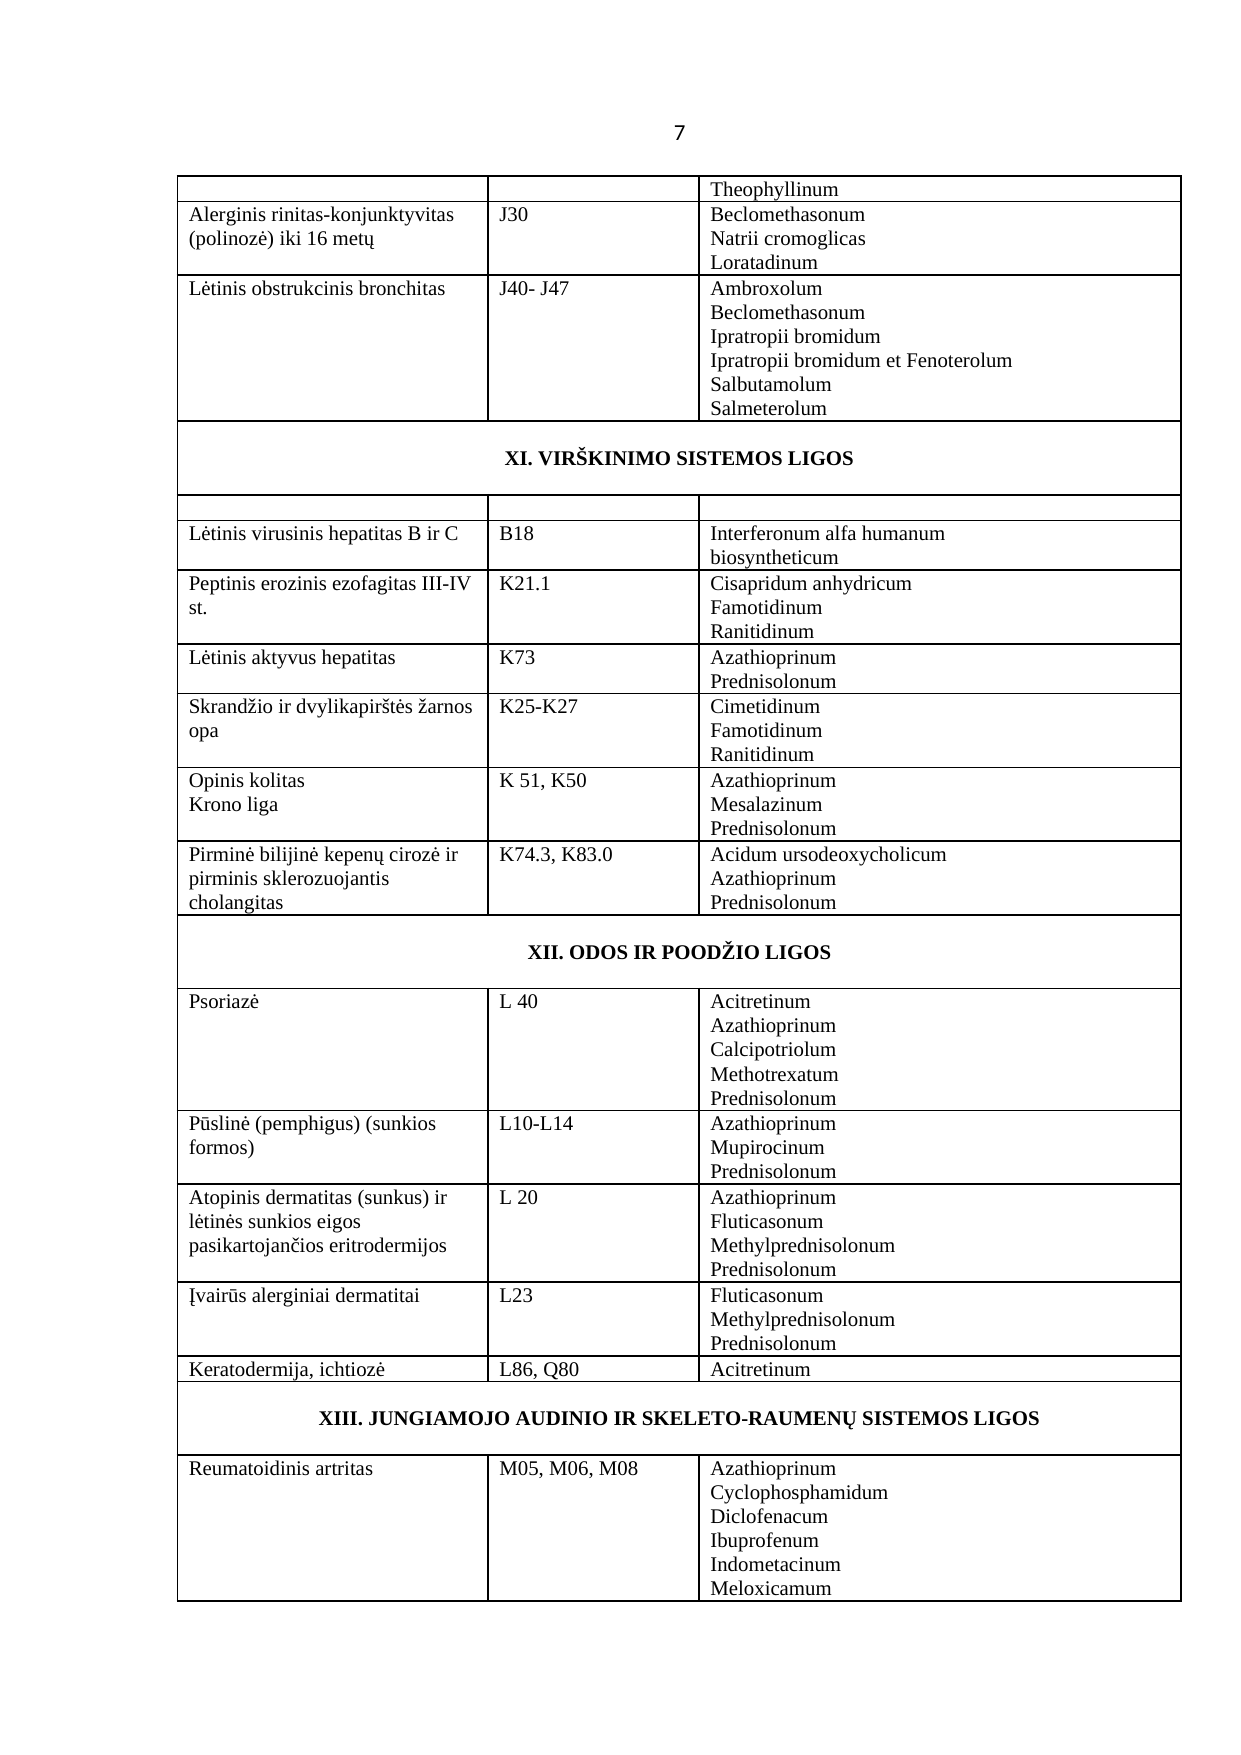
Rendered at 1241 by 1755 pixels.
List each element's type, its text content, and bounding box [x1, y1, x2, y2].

table_cell Lėtinis aktyvus hepatitas [178, 645, 487, 693]
table_cell Pūslinė (pemphigus) (sunkios formos) [178, 1111, 487, 1183]
table_cell Azathioprinum Mupirocinum Prednisolonum [700, 1111, 1180, 1183]
table_cell Azathioprinum Fluticasonum Methylprednisolonum Prednisolonum [700, 1185, 1180, 1281]
table_cell XI. VIRŠKINIMO SISTEMOS LIGOS [178, 422, 1180, 494]
table_cell Acidum ursodeoxycholicum Azathioprinum Prednisolonum [700, 842, 1180, 914]
table_cell Psoriazė [178, 989, 487, 1109]
table_cell Alerginis rinitas-konjunktyvitas (polinozė) iki 16 metų [178, 202, 487, 274]
table_cell J30 [489, 202, 698, 274]
table_cell Cisapridum anhydricum Famotidinum Ranitidinum [700, 571, 1180, 643]
table_cell XII. ODOS IR POODŽIO LIGOS [178, 916, 1180, 988]
table_cell [178, 496, 487, 519]
table_cell Keratodermija, ichtiozė [178, 1357, 487, 1381]
table_cell L 20 [489, 1185, 698, 1281]
table_cell K 51, K50 [489, 768, 698, 840]
table_cell XIII. JUNGIAMOJO AUDINIO IR SKELETO-RAUMENŲ SISTEMOS LIGOS [178, 1382, 1180, 1454]
table_cell M05, M06, M08 [489, 1456, 698, 1600]
table_cell K74.3, K83.0 [489, 842, 698, 914]
table_cell K73 [489, 645, 698, 693]
table_cell K21.1 [489, 571, 698, 643]
table_cell Reumatoidinis artritas [178, 1456, 487, 1600]
table_cell [489, 177, 698, 201]
table_cell B18 [489, 521, 698, 569]
table_cell Cimetidinum Famotidinum Ranitidinum [700, 694, 1180, 766]
table_cell Azathioprinum Cyclophosphamidum Diclofenacum Ibuprofenum Indometacinum Meloxicamum [700, 1456, 1180, 1600]
table_cell [700, 496, 1180, 519]
table_cell L 40 [489, 989, 698, 1109]
table_cell L23 [489, 1283, 698, 1355]
table_cell Beclomethasonum Natrii cromoglicas Loratadinum [700, 202, 1180, 274]
table_cell Skrandžio ir dvylikapirštės žarnos opa [178, 694, 487, 766]
table_cell [489, 496, 698, 519]
table_cell Lėtinis virusinis hepatitas B ir C [178, 521, 487, 569]
table_cell L10-L14 [489, 1111, 698, 1183]
table_cell Azathioprinum Mesalazinum Prednisolonum [700, 768, 1180, 840]
table_cell J40- J47 [489, 276, 698, 420]
table_cell Azathioprinum Prednisolonum [700, 645, 1180, 693]
table_cell Theophyllinum [700, 177, 1180, 201]
table_cell Acitretinum Azathioprinum Calcipotriolum Methotrexatum Prednisolonum [700, 989, 1180, 1109]
table_cell Acitretinum [700, 1357, 1180, 1381]
table_cell Įvairūs alerginiai dermatitai [178, 1283, 487, 1355]
table_cell L86, Q80 [489, 1357, 698, 1381]
table_cell Peptinis erozinis ezofagitas III-IV st. [178, 571, 487, 643]
table_cell Pirminė bilijinė kepenų cirozė ir pirminis sklerozuojantis cholangitas [178, 842, 487, 914]
table_cell [178, 177, 487, 201]
table_cell Ambroxolum Beclomethasonum Ipratropii bromidum Ipratropii bromidum et Fenoterolum Salbutamolum Salmeterolum [700, 276, 1180, 420]
table_cell K25-K27 [489, 694, 698, 766]
table_cell Opinis kolitas Krono liga [178, 768, 487, 840]
table_cell Atopinis dermatitas (sunkus) ir lėtinės sunkios eigos pasikartojančios eritrodermijos [178, 1185, 487, 1281]
table_cell Lėtinis obstrukcinis bronchitas [178, 276, 487, 420]
table_cell Interferonum alfa humanum biosyntheticum [700, 521, 1180, 569]
table_cell Fluticasonum Methylprednisolonum Prednisolonum [700, 1283, 1180, 1355]
